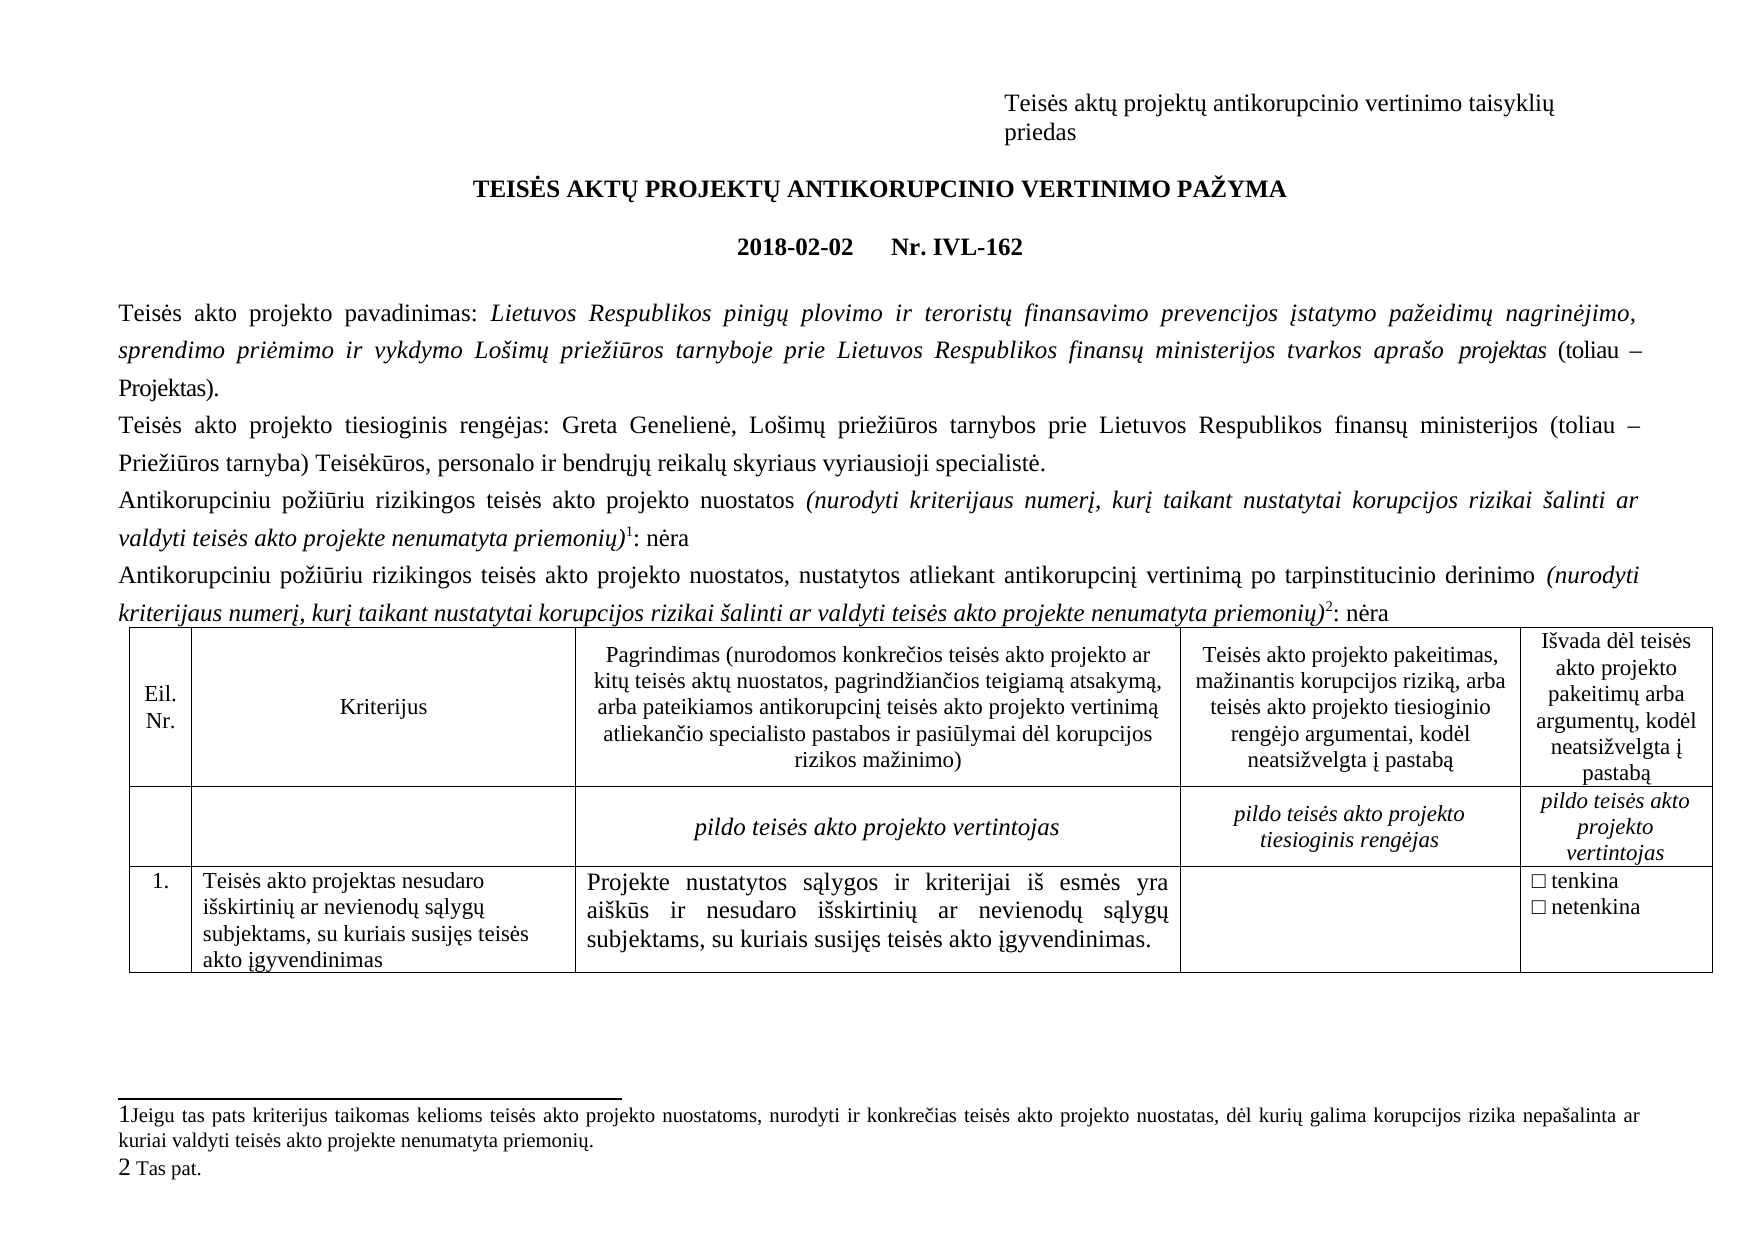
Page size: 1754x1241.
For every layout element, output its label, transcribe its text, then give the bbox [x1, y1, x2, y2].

table_header Išvada dėl teisės akto projekto pakeitimų arba argumentų, kodėl neatsižvelgta į pastabą [1521, 628, 1712, 786]
text 2018-02-02 Nr. IVL-162 [118, 232, 1642, 260]
table_header Teisės akto projekto pakeitimas, mažinantis korupcijos riziką, arba teisės akto projekto tiesioginio rengėjo argumentai, kodėl neatsižvelgta į pastabą [1181, 628, 1520, 786]
table_cell [1181, 867, 1520, 972]
text Antikorupciniu požiūriu rizikingos teisės akto projekto nuostatos (nurodyti kriterijaus numerį, kurį taikant nustatytai korupcijos rizikai šalinti ar valdyti teisės akto projekte nenumatyta priemonių): nėra [118, 477, 1642, 552]
table_cell Projekte nustatytos sąlygos ir kriterijai iš esmės yra aiškūs ir nesudaro išskirtinių ar nevienodų sąlygų subjektams, su kuriais susijęs teisės akto įgyvendinimas. [576, 867, 1180, 972]
table_header Kriterijus [192, 628, 575, 786]
table_cell pildo teisės akto projekto vertintojas [1521, 787, 1712, 866]
text Teisės akto projekto tiesioginis rengėjas: Greta Genelienė, Lošimų priežiūros tarnybos prie Lietuvos Respublikos finansų ministerijos (toliau – Priežiūros tarnyba) Teisėkūros, personalo ir bendrųjų reikalų skyriaus vyriausioji specialistė. [118, 402, 1642, 477]
table_cell [130, 787, 191, 866]
table_cell Teisės akto projektas nesudaro išskirtinių ar nevienodų sąlygų subjektams, su kuriais susijęs teisės akto įgyvendinimas [192, 867, 575, 972]
table_cell 1. [130, 867, 191, 972]
text Teisės aktų projektų antikorupcinio vertinimo taisyklių [929, 88, 1642, 117]
table_header Pagrindimas (nurodomos konkrečios teisės akto projekto ar kitų teisės aktų nuostatos, pagrindžiančios teigiamą atsakymą, arba pateikiamos antikorupcinį teisės akto projekto vertinimą atliekančio specialisto pastabos ir pasiūlymai dėl korupcijos rizikos mažinimo) [576, 628, 1180, 786]
table_cell pildo teisės akto projekto tiesioginis rengėjas [1181, 787, 1520, 866]
table_cell pildo teisės akto projekto vertintojas [576, 787, 1180, 866]
text TEISĖS AKTŲ PROJEKTŲ ANTIKORUPCINIO VERTINIMO PAŽYMA [118, 174, 1642, 203]
table_cell □ tenkina □ netenkina [1521, 867, 1712, 972]
table_header Eil. Nr. [130, 628, 191, 786]
text Jeigu tas pats kriterijus taikomas kelioms teisės akto projekto nuostatoms, nurodyti ir konkrečias teisės akto projekto nuostatas, dėl kurių galima korupcijos rizika nepašalinta ar kuriai valdyti teisės akto projekte nenumatyta priemonių. [118, 1099, 1642, 1152]
table_cell [192, 787, 575, 866]
text Antikorupciniu požiūriu rizikingos teisės akto projekto nuostatos, nustatytos atliekant antikorupcinį vertinimą po tarpinstitucinio derinimo (nurodyti kriterijaus numerį, kurį taikant nustatytai korupcijos rizikai šalinti ar valdyti teisės akto projekte nenumatyta priemonių): nėra [118, 552, 1642, 627]
text Teisės akto projekto pavadinimas: Lietuvos Respublikos pinigų plovimo ir teroristų finansavimo prevencijos įstatymo pažeidimų nagrinėjimo, sprendimo priėmimo ir vykdymo Lošimų priežiūros tarnyboje prie Lietuvos Respublikos finansų ministerijos tvarkos aprašo projektas (toliau – Projektas). [118, 289, 1642, 402]
text Tas pat. [118, 1152, 1642, 1181]
text priedas [1004, 117, 1642, 145]
